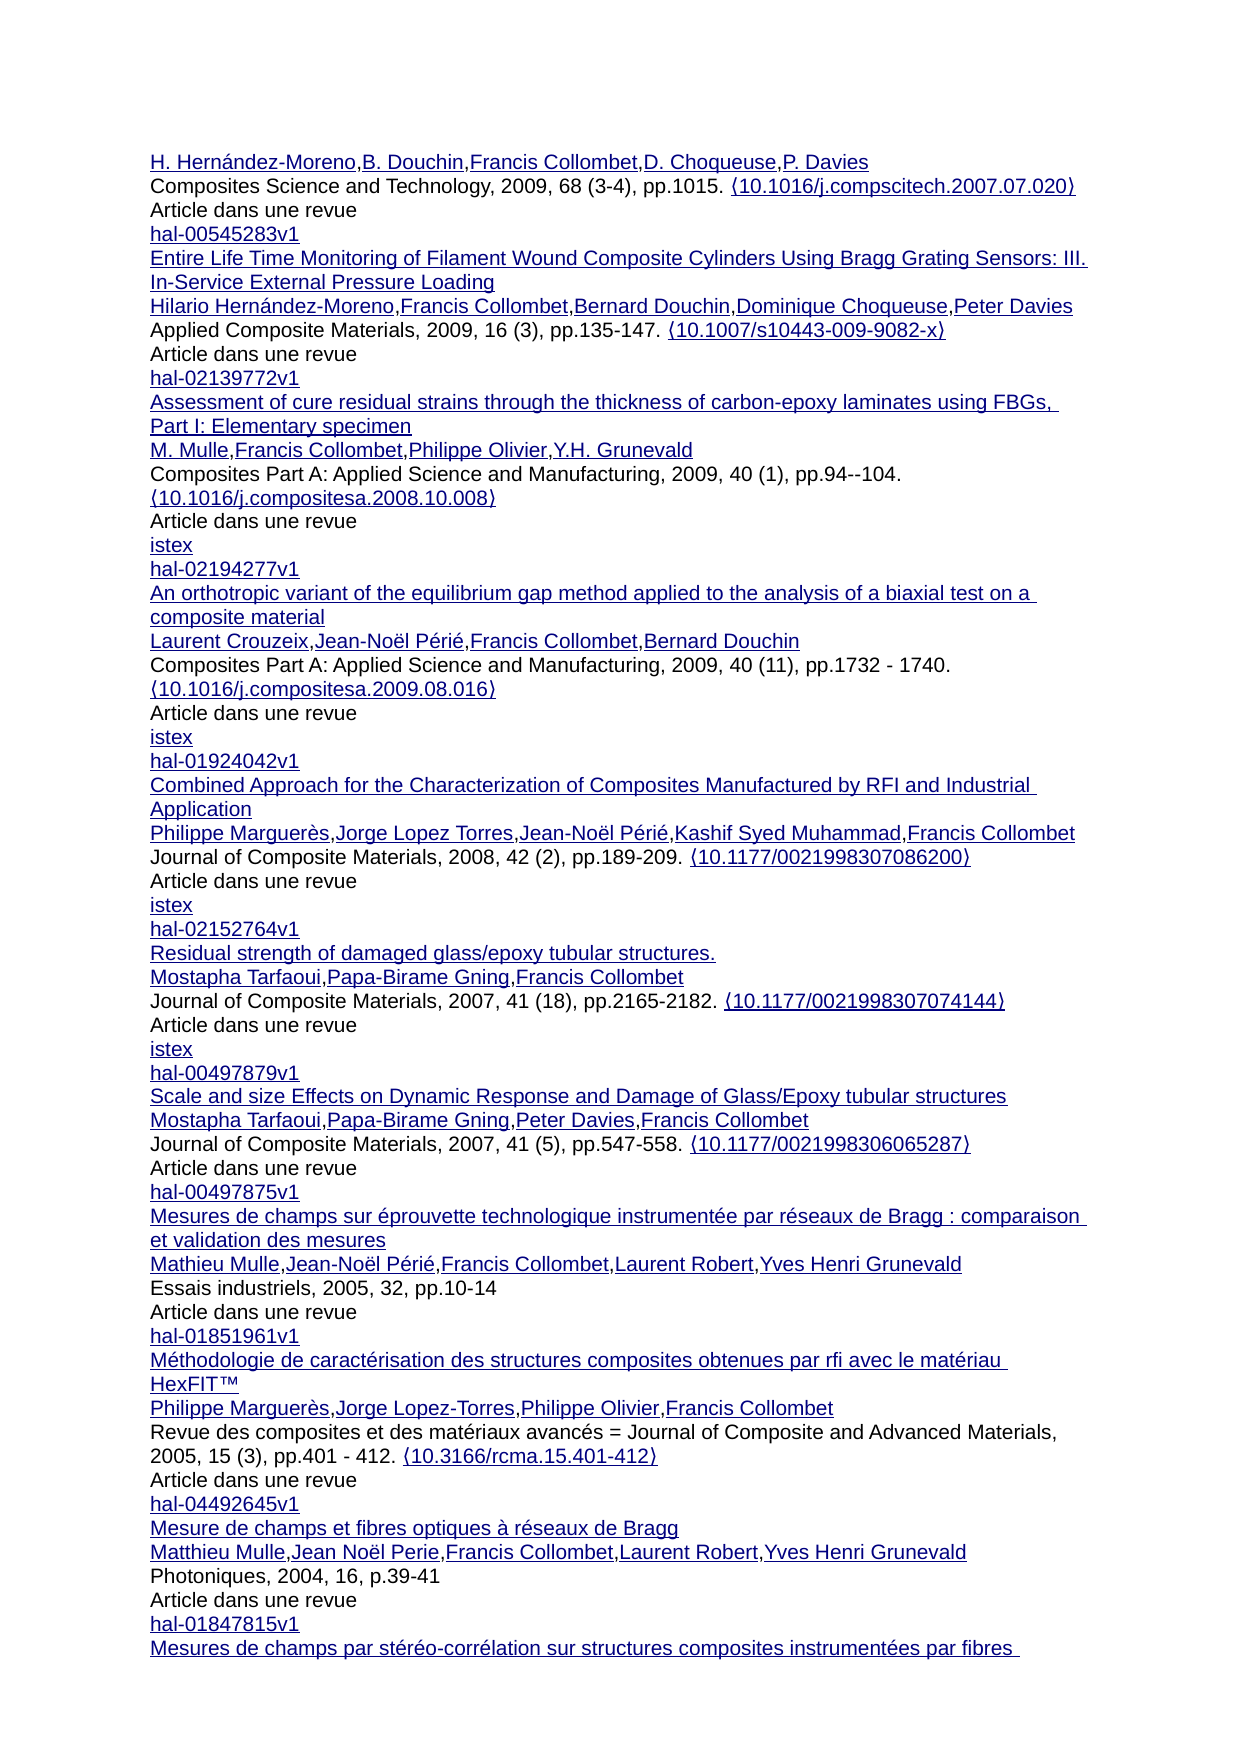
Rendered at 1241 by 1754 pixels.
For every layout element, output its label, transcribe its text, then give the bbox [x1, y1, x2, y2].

table_cell Assessment of cure residual strains through the thickness of carbon-epoxy laminates using FBGs, Part I: Elementary specimen M. Mulle,Francis Collombet,Philippe Olivier,Y.H. Grunevald Composites Part A: Applied Science and Manufacturing, 2009, 40 (1), pp.94--104. ⟨10.1016/j.compositesa.2008.10.008⟩ Article dans une revue istex hal-02194277v1 [150, 390, 1090, 581]
table_cell Residual strength of damaged glass/epoxy tubular structures. Mostapha Tarfaoui,Papa-Birame Gning,Francis Collombet Journal of Composite Materials, 2007, 41 (18), pp.2165-2182. ⟨10.1177/0021998307074144⟩ Article dans une revue istex hal-00497879v1 [150, 941, 1090, 1084]
table_cell Scale and size Effects on Dynamic Response and Damage of Glass/Epoxy tubular structures Mostapha Tarfaoui,Papa-Birame Gning,Peter Davies,Francis Collombet Journal of Composite Materials, 2007, 41 (5), pp.547-558. ⟨10.1177/0021998306065287⟩ Article dans une revue hal-00497875v1 [150, 1084, 1090, 1204]
table_cell An orthotropic variant of the equilibrium gap method applied to the analysis of a biaxial test on a composite material Laurent Crouzeix,Jean-Noël Périé,Francis Collombet,Bernard Douchin Composites Part A: Applied Science and Manufacturing, 2009, 40 (11), pp.1732 - 1740. ⟨10.1016/j.compositesa.2009.08.016⟩ Article dans une revue istex hal-01924042v1 [150, 581, 1090, 773]
table_cell Mesure de champs et fibres optiques à réseaux de Bragg Matthieu Mulle,Jean Noël Perie,Francis Collombet,Laurent Robert,Yves Henri Grunevald Photoniques, 2004, 16, p.39-41 Article dans une revue hal-01847815v1 [150, 1516, 1090, 1635]
table_cell Méthodologie de caractérisation des structures composites obtenues par rfi avec le matériau HexFIT™ Philippe Marguerès,Jorge Lopez-Torres,Philippe Olivier,Francis Collombet Revue des composites et des matériaux avancés = Journal of Composite and Advanced Materials, 2005, 15 (3), pp.401 - 412. ⟨10.3166/rcma.15.401-412⟩ Article dans une revue hal-04492645v1 [150, 1348, 1090, 1516]
table_cell H. Hernández-Moreno,B. Douchin,Francis Collombet,D. Choqueuse,P. Davies Composites Science and Technology, 2009, 68 (3-4), pp.1015. ⟨10.1016/j.compscitech.2007.07.020⟩ Article dans une revue hal-00545283v1 [150, 150, 1090, 246]
table_cell Combined Approach for the Characterization of Composites Manufactured by RFI and Industrial Application Philippe Marguerès,Jorge Lopez Torres,Jean-Noël Périé,Kashif Syed Muhammad,Francis Collombet Journal of Composite Materials, 2008, 42 (2), pp.189-209. ⟨10.1177/0021998307086200⟩ Article dans une revue istex hal-02152764v1 [150, 773, 1090, 941]
table_cell Mesures de champs par stéréo-corrélation sur structures composites instrumentées par fibres [150, 1635, 1090, 1659]
table_cell Entire Life Time Monitoring of Filament Wound Composite Cylinders Using Bragg Grating Sensors: III. In-Service External Pressure Loading Hilario Hernández-Moreno,Francis Collombet,Bernard Douchin,Dominique Choqueuse,Peter Davies Applied Composite Materials, 2009, 16 (3), pp.135-147. ⟨10.1007/s10443-009-9082-x⟩ Article dans une revue hal-02139772v1 [150, 246, 1090, 389]
table_cell Mesures de champs sur éprouvette technologique instrumentée par réseaux de Bragg : comparaison et validation des mesures Mathieu Mulle,Jean-Noël Périé,Francis Collombet,Laurent Robert,Yves Henri Grunevald Essais industriels, 2005, 32, pp.10-14 Article dans une revue hal-01851961v1 [150, 1204, 1090, 1348]
